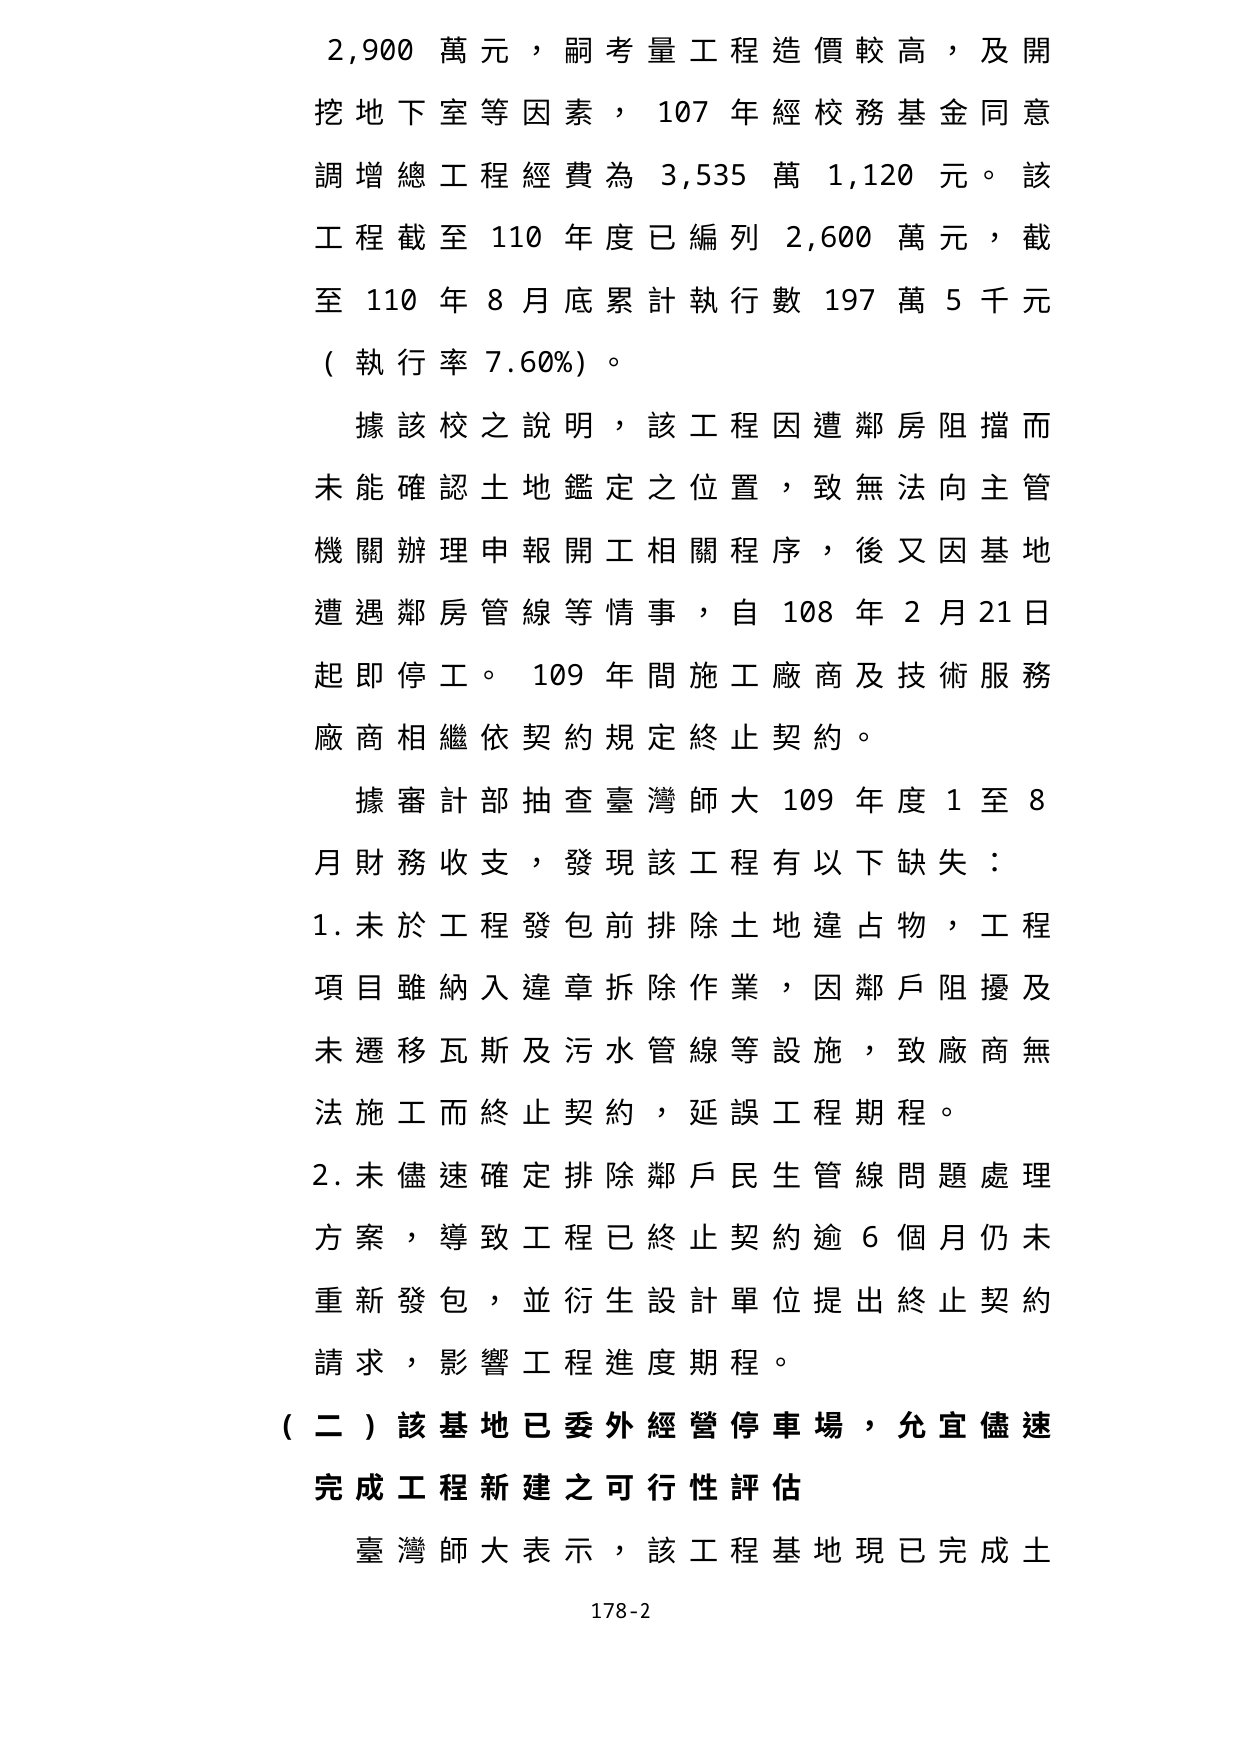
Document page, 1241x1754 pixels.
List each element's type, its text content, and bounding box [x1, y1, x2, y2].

text (二)該基地已委外經營停車場，允宜儘速完成工程新建之可行性評估 [242, 1382, 1058, 1507]
text 2.未儘速確定排除鄰戶民生管線問題處理方案，導致工程已終止契約逾6個月仍未重新發包，並衍生設計單位提出終止契約請求，影響工程進度期程。 [271, 1132, 1058, 1382]
text 據該校之說明，該工程因遭鄰房阻擋而未能確認土地鑑定之位置，致無法向主管機關辦理申報開工相關程序，後又因基地遭遇鄰房管線等情事，自108年2月21日起即停工。109年間施工廠商及技術服務廠商相繼依契約規定終止契約。 [271, 382, 1058, 757]
text 臺灣師大表示，該工程基地現已完成土 [271, 1507, 1058, 1569]
text 據審計部抽查臺灣師大109年度1至8月財務收支，發現該工程有以下缺失： [271, 757, 1058, 882]
text 2,900萬元，嗣考量工程造價較高，及開挖地下室等因素，107年經校務基金同意調增總工程經費為3,535萬1,120元。該工程截至110年度已編列2,600萬元，截至110年8月底累計執行數197萬5千元(執行率7.60%)。 [271, 7, 1058, 382]
text 1.未於工程發包前排除土地違占物，工程項目雖納入違章拆除作業，因鄰戶阻擾及未遷移瓦斯及污水管線等設施，致廠商無法施工而終止契約，延誤工程期程。 [271, 882, 1058, 1132]
